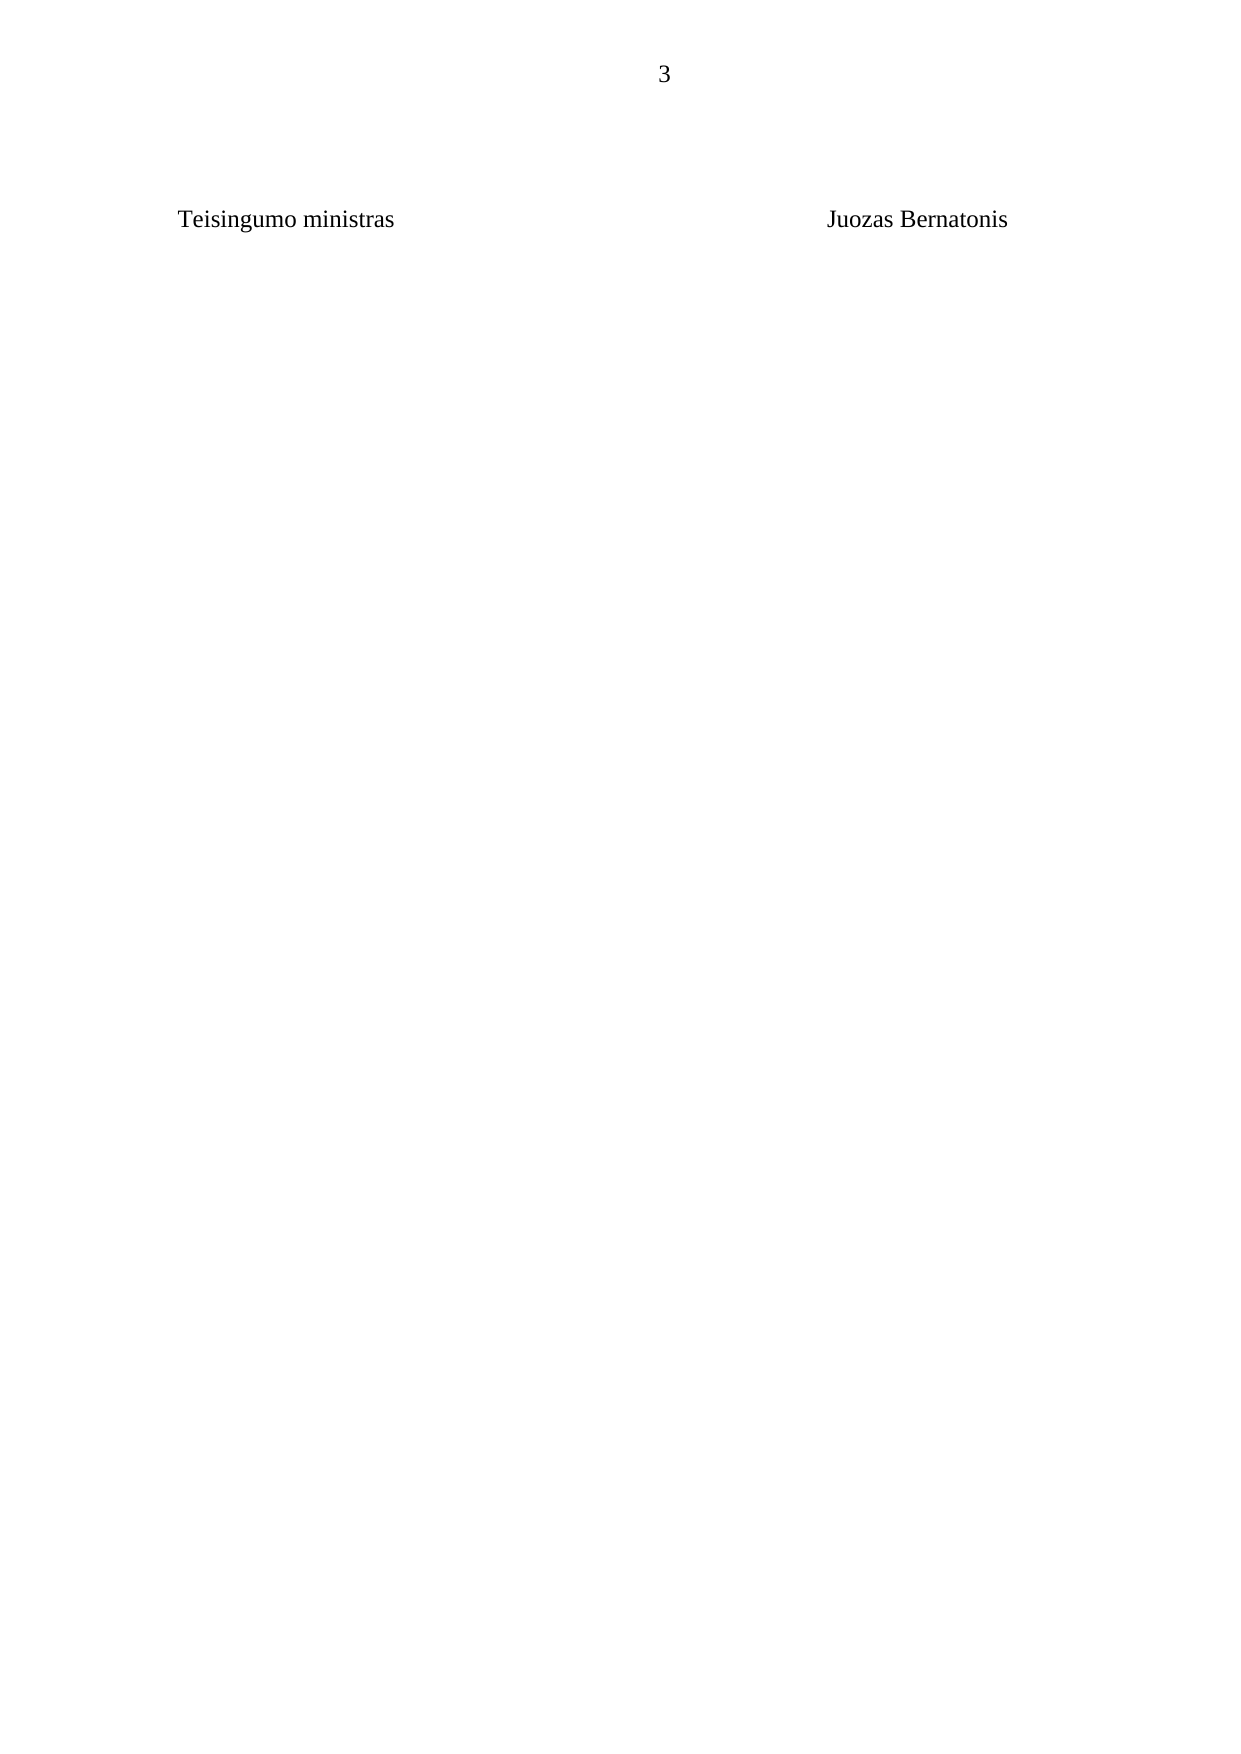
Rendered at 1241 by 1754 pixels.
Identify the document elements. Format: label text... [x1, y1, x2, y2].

text Teisingumo ministras Juozas Bernatonis [177, 204, 1152, 233]
